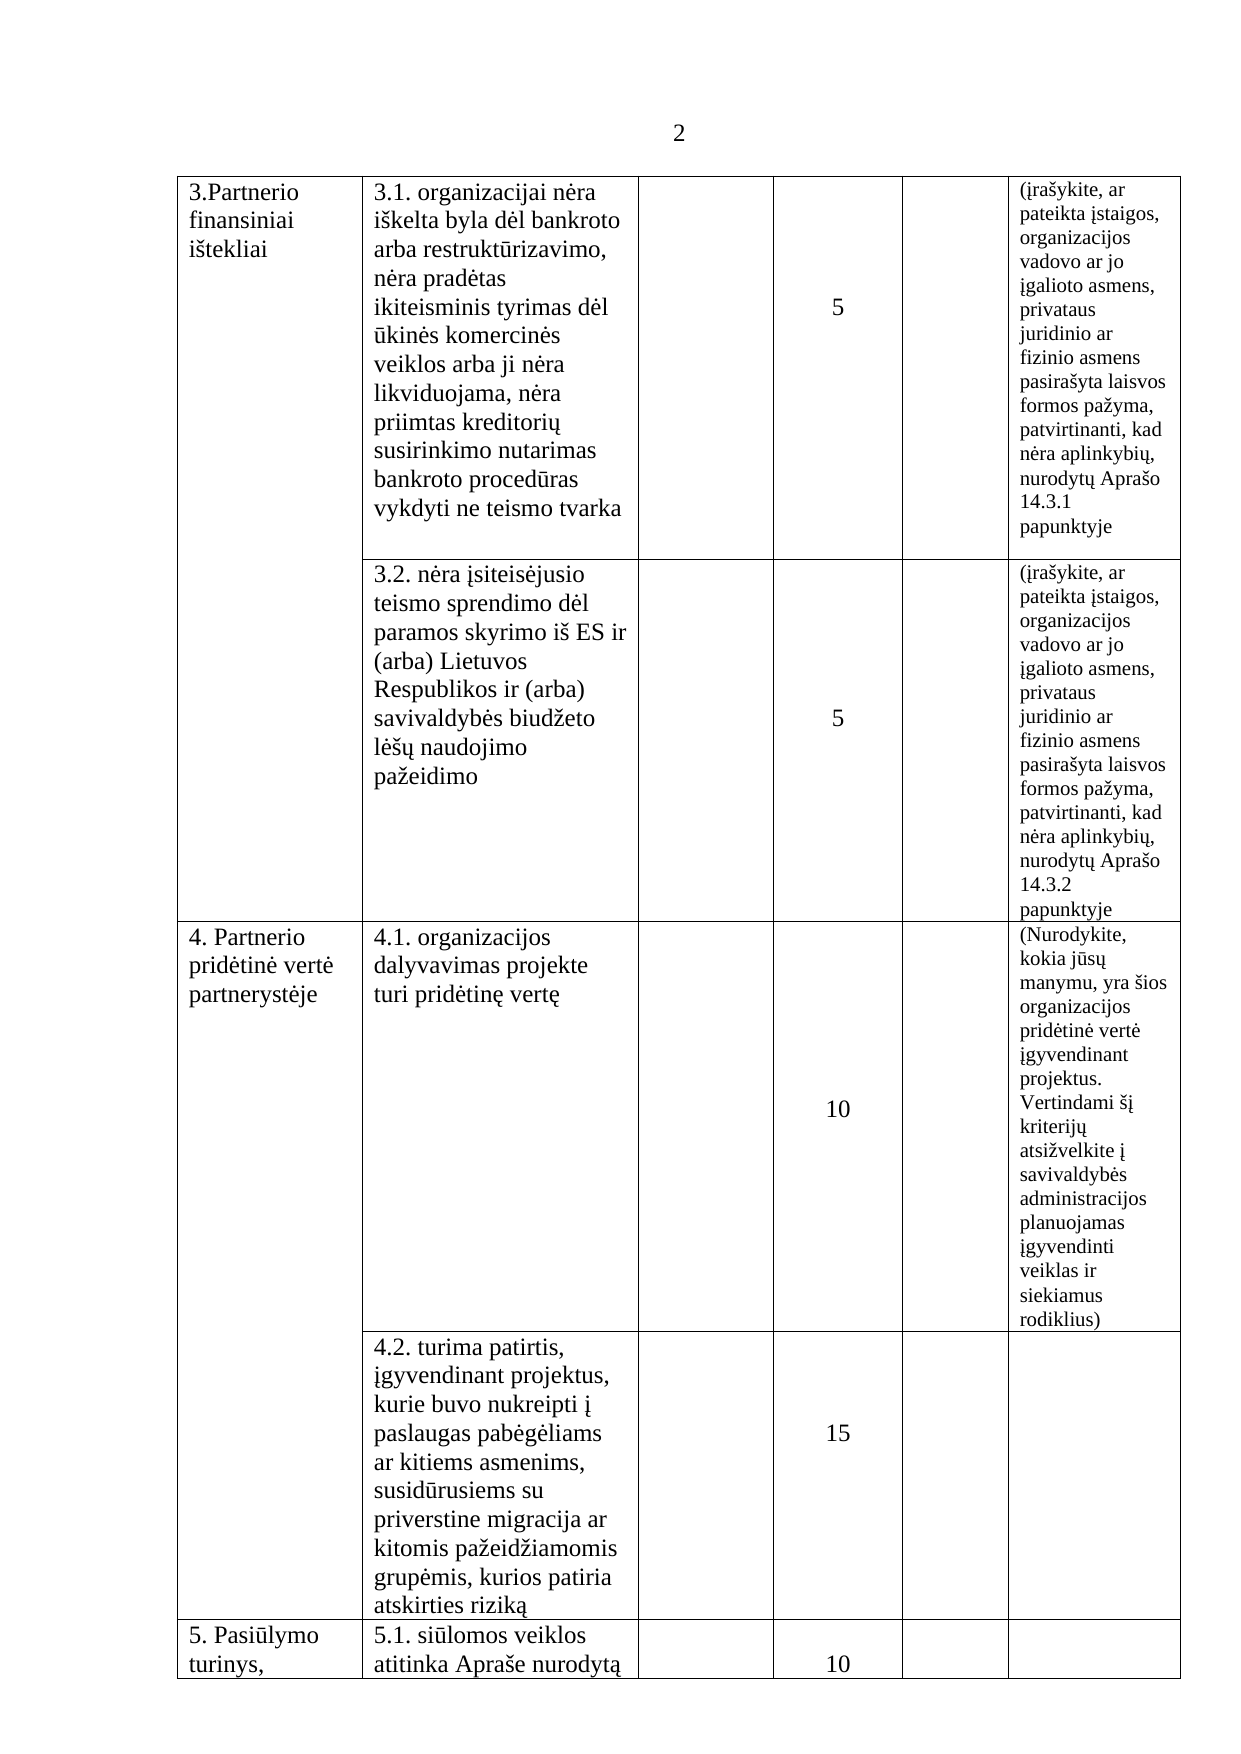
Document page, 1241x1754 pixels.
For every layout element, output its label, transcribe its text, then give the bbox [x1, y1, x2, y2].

table_cell 3.1. organizacijai nėra iškelta byla dėl bankroto arba restruktūrizavimo, nėra pradėtas ikiteisminis tyrimas dėl ūkinės komercinės veiklos arba ji nėra likviduojama, nėra priimtas kreditorių susirinkimo nutarimas bankroto procedūras vykdyti ne teismo tvarka [363, 177, 638, 558]
table_cell [903, 922, 1008, 1331]
table_cell [1009, 1620, 1180, 1678]
table_cell (įrašykite, ar pateikta įstaigos, organizacijos vadovo ar jo įgalioto asmens, privataus juridinio ar fizinio asmens pasirašyta laisvos formos pažyma, patvirtinanti, kad nėra aplinkybių, nurodytų Aprašo 14.3.1 papunktyje [1009, 177, 1180, 558]
table_cell (įrašykite, ar pateikta įstaigos, organizacijos vadovo ar jo įgalioto asmens, privataus juridinio ar fizinio asmens pasirašyta laisvos formos pažyma, patvirtinanti, kad nėra aplinkybių, nurodytų Aprašo 14.3.2 papunktyje [1009, 560, 1180, 921]
table_cell [639, 1620, 773, 1678]
table_cell (Nurodykite, kokia jūsų manymu, yra šios organizacijos pridėtinė vertė įgyvendinant projektus. Vertindami šį kriterijų atsižvelkite į savivaldybės administracijos planuojamas įgyvendinti veiklas ir siekiamus rodiklius) [1009, 922, 1180, 1331]
table_cell 3.2. nėra įsiteisėjusio teismo sprendimo dėl paramos skyrimo iš ES ir (arba) Lietuvos Respublikos ir (arba) savivaldybės biudžeto lėšų naudojimo pažeidimo [363, 560, 638, 921]
table_cell [639, 922, 773, 1331]
table_cell [639, 177, 773, 558]
table_cell 4. Partnerio pridėtinė vertė partnerystėje [178, 922, 362, 1619]
table_cell [903, 560, 1008, 921]
table_cell 4.2. turima patirtis, įgyvendinant projektus, kurie buvo nukreipti į paslaugas pabėgėliams ar kitiems asmenims, susidūrusiems su priverstine migracija ar kitomis pažeidžiamomis grupėmis, kurios patiria atskirties riziką [363, 1332, 638, 1619]
table_cell 5. Pasiūlymo turinys, [178, 1620, 362, 1678]
table_cell [903, 1332, 1008, 1619]
table_cell 5 [774, 177, 902, 558]
table_cell 10 [774, 922, 902, 1331]
table_cell 15 [774, 1332, 902, 1619]
table_cell 10 [774, 1620, 902, 1678]
table_cell [639, 1332, 773, 1619]
table_cell [1009, 1332, 1180, 1619]
table_cell 5.1. siūlomos veiklos atitinka Apraše nurodytą [363, 1620, 638, 1678]
table_cell [639, 560, 773, 921]
table_cell [903, 1620, 1008, 1678]
table_cell 3.Partnerio finansiniai ištekliai [178, 177, 362, 921]
table_cell [903, 177, 1008, 558]
table_cell 4.1. organizacijos dalyvavimas projekte turi pridėtinę vertę [363, 922, 638, 1331]
table_cell 5 [774, 560, 902, 921]
